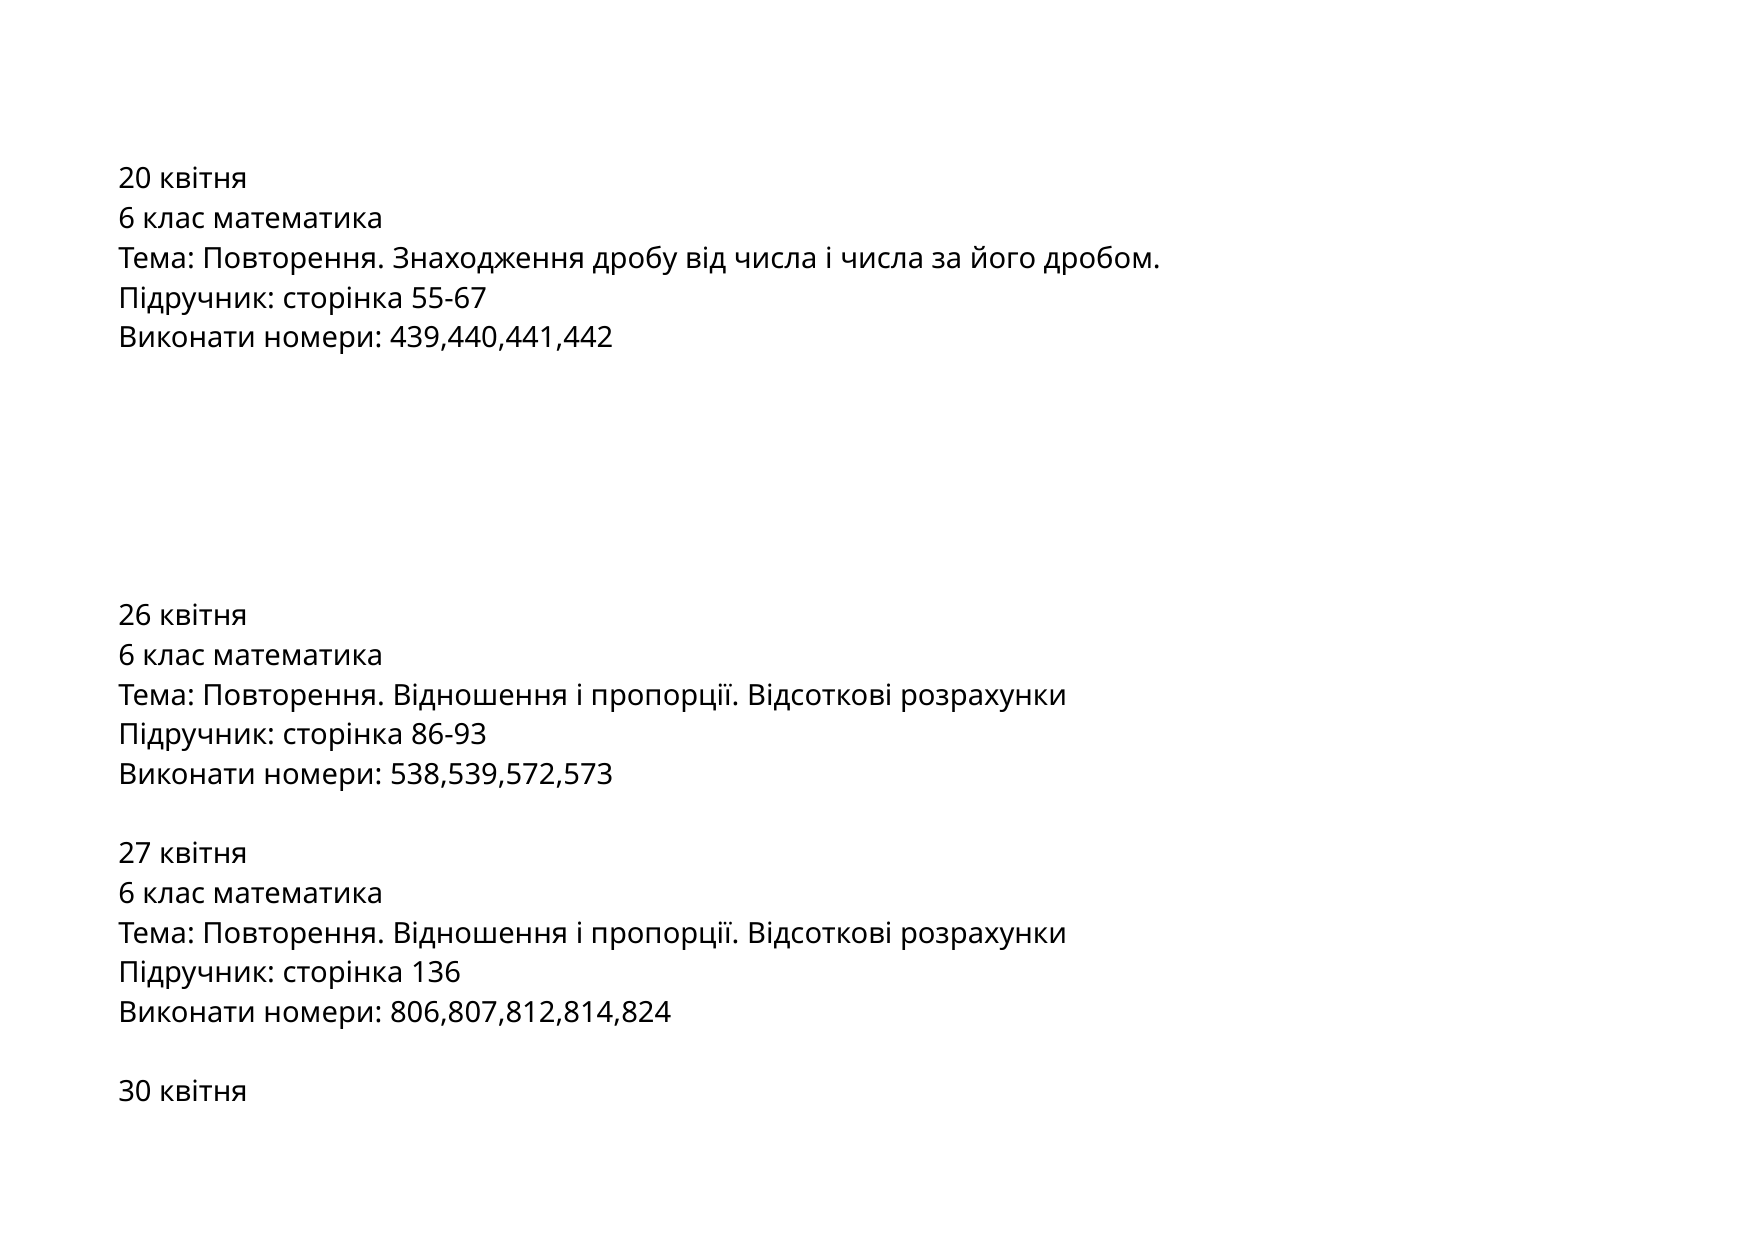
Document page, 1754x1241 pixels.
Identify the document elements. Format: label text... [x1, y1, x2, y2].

text Підручник: сторінка 136 [118, 952, 1636, 991]
text Тема: Повторення. Відношення і пропорції. Відсоткові розрахунки [118, 912, 1636, 952]
text 6 клас математика [118, 197, 1636, 237]
text Тема: Повторення. Знаходження дробу від числа і числа за його дробом. [118, 237, 1636, 277]
text 30 квітня [118, 1071, 1636, 1110]
text Виконати номери: 538,539,572,573 [118, 753, 1636, 793]
text Тема: Повторення. Відношення і пропорції. Відсоткові розрахунки [118, 674, 1636, 713]
text 20 квітня [118, 158, 1636, 197]
text 6 клас математика [118, 634, 1636, 674]
text 27 квітня [118, 832, 1636, 872]
text Підручник: сторінка 55-67 [118, 277, 1636, 317]
text Підручник: сторінка 86-93 [118, 713, 1636, 753]
text Виконати номери: 439,440,441,442 [118, 317, 1636, 356]
text Виконати номери: 806,807,812,814,824 [118, 991, 1636, 1031]
text 26 квітня [118, 594, 1636, 634]
text 6 клас математика [118, 872, 1636, 912]
